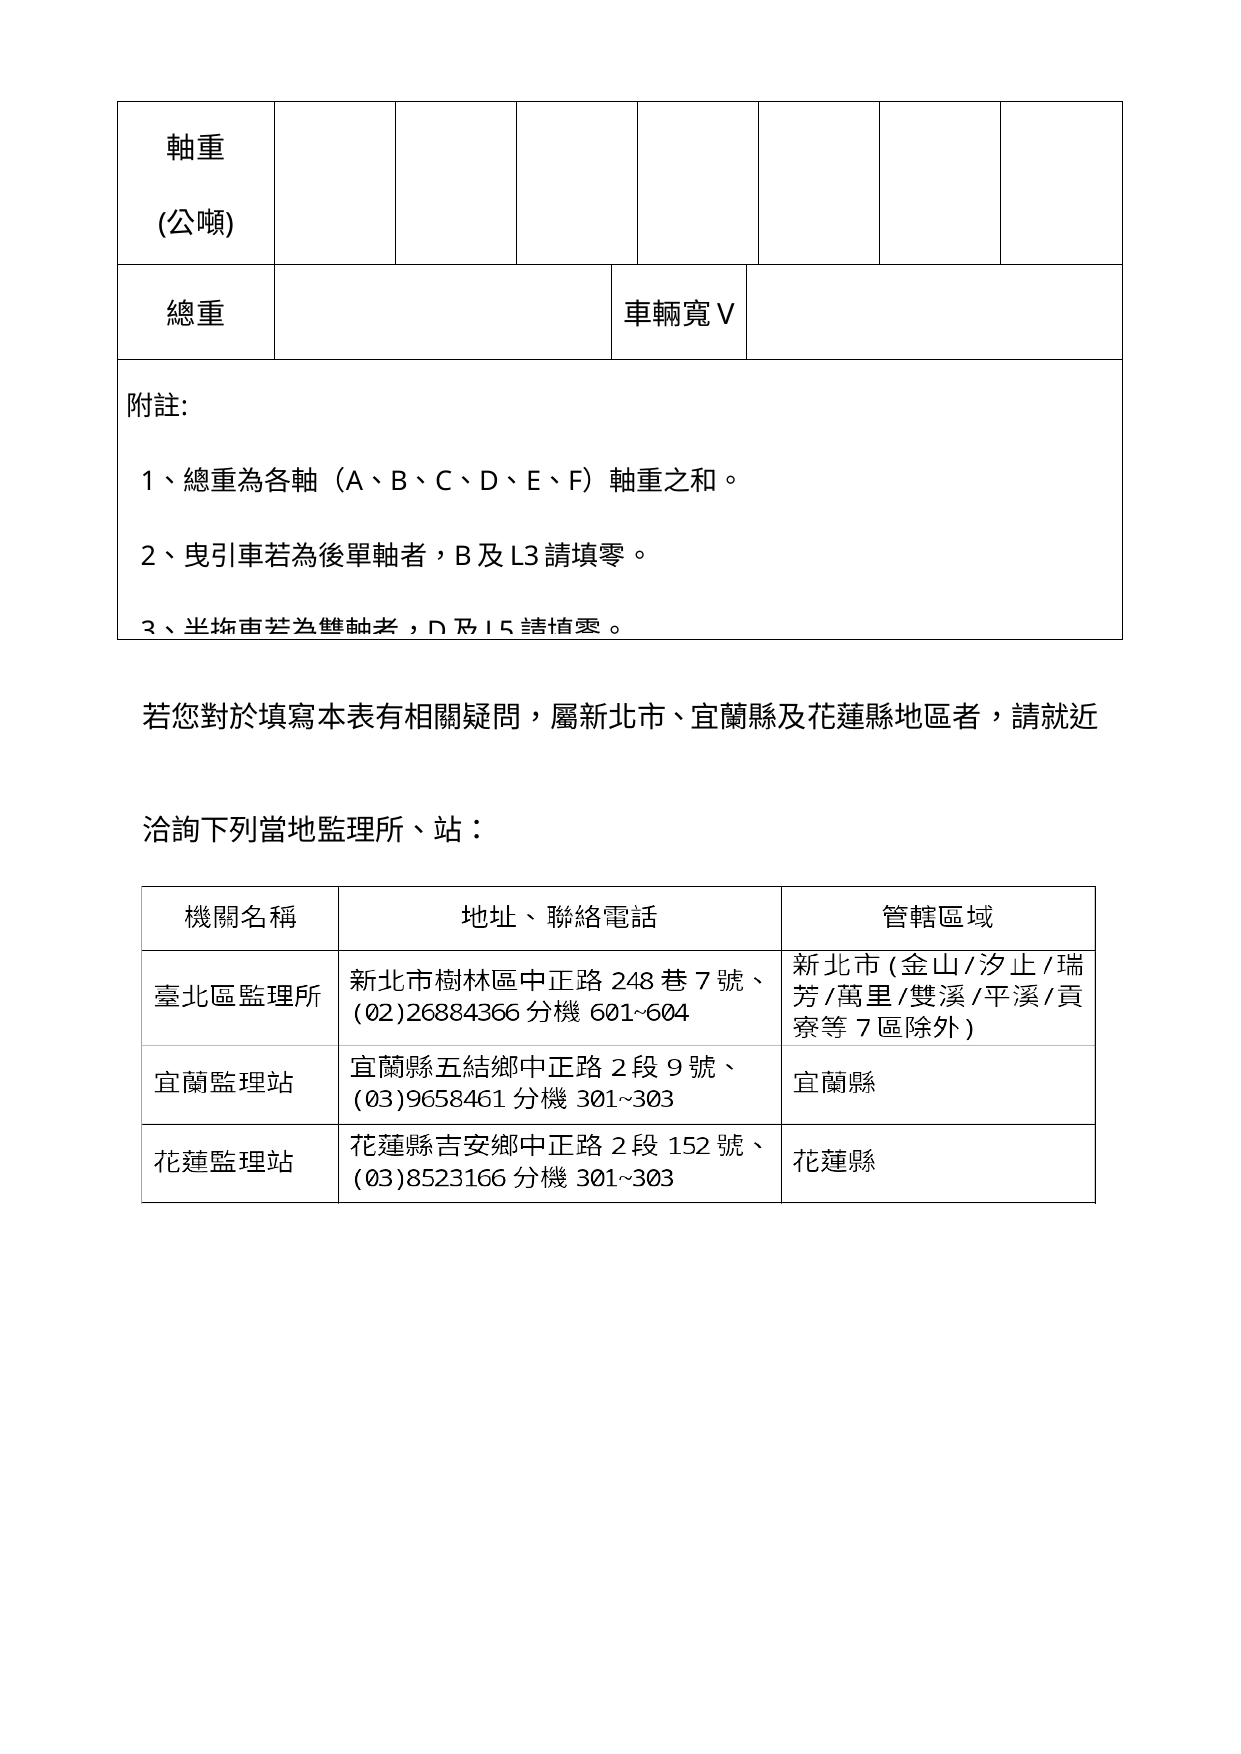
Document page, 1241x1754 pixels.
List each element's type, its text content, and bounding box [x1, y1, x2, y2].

table_cell [396, 102, 516, 264]
table_cell [1001, 102, 1122, 264]
table_cell [517, 102, 637, 264]
table_cell [275, 102, 395, 264]
table_cell [747, 265, 1122, 359]
table_cell [880, 102, 1000, 264]
table_cell 總重 (公噸) [118, 265, 274, 359]
table_cell 車輛寬V (公尺) [612, 265, 746, 359]
table_cell [275, 265, 611, 359]
table_cell [759, 102, 879, 264]
text 若您對於填寫本表有相關疑問，屬新北市、宜蘭縣及花蓮縣地區者，請就近洽詢下列當地監理所、站： [142, 678, 1098, 865]
table_cell 軸重 (公噸) [118, 102, 274, 264]
table_cell 附註: 1、總重為各軸（A、B、C、D、E、F）軸重之和。 2、曳引車若為後單軸者，B及L3請填零。 3、半拖車若為雙軸者，D及L5請填零。 4、其他型式者比照第2、3項原則辦理。 5、重量及尺度均取小數點兩位。 [118, 360, 1122, 639]
table_cell [638, 102, 758, 264]
